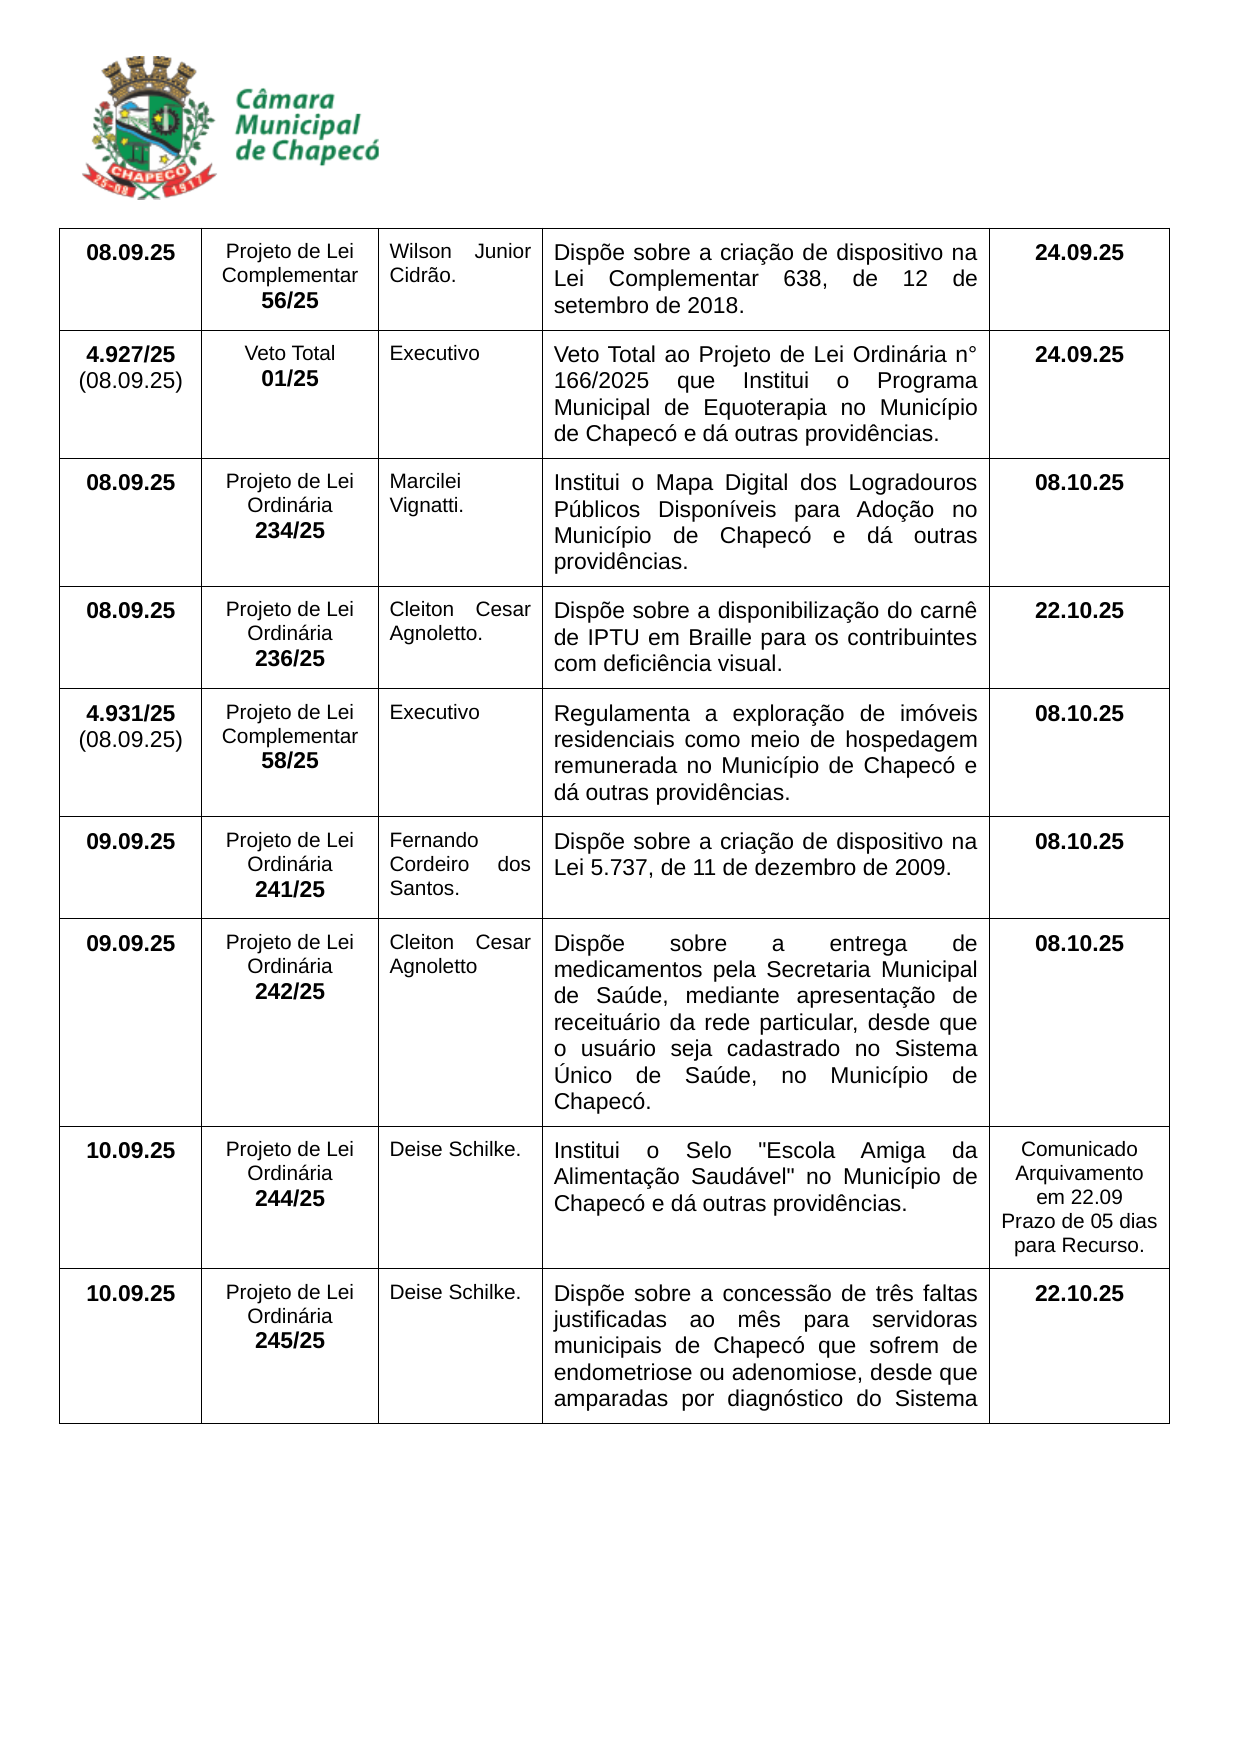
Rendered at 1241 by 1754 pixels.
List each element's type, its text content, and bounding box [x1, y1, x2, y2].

table_cell Dispõe sobre a concessão de três faltas justificadas ao mês para servidoras municipais de Chapecó que sofrem de endometriose ou adenomiose, desde que amparadas por diagnóstico do Sistema [543, 1269, 989, 1422]
table_cell Wilson Junior Cidrão. [379, 229, 542, 329]
table_cell Institui o Selo "Escola Amiga da Alimentação Saudável" no Município de Chapecó e dá outras providências. [543, 1127, 989, 1268]
table_cell 24.09.25 [990, 229, 1169, 329]
table_cell Projeto de Lei Complementar 56/25 [202, 229, 378, 329]
table_cell Dispõe sobre a disponibilização do carnê de IPTU em Braille para os contribuintes com deficiência visual. [543, 587, 989, 688]
table_cell Dispõe sobre a criação de dispositivo na Lei 5.737, de 11 de dezembro de 2009. [543, 817, 989, 918]
table_cell Projeto de Lei Complementar 58/25 [202, 689, 378, 816]
table_cell Deise Schilke. [379, 1127, 542, 1268]
picture [81, 56, 379, 200]
table_cell 08.10.25 [990, 919, 1169, 1126]
table_cell Institui o Mapa Digital dos Logradouros Públicos Disponíveis para Adoção no Município de Chapecó e dá outras providências. [543, 459, 989, 586]
table_cell Dispõe sobre a criação de dispositivo na Lei Complementar 638, de 12 de setembro de 2018. [543, 229, 989, 329]
table_cell Regulamenta a exploração de imóveis residenciais como meio de hospedagem remunerada no Município de Chapecó e dá outras providências. [543, 689, 989, 816]
table_cell 22.10.25 [990, 1269, 1169, 1422]
table_cell Projeto de Lei Ordinária 242/25 [202, 919, 378, 1126]
table_cell Dispõe sobre a entrega de medicamentos pela Secretaria Municipal de Saúde, mediante apresentação de receituário da rede particular, desde que o usuário seja cadastrado no Sistema Único de Saúde, no Município de Chapecó. [543, 919, 989, 1126]
table_cell Cleiton Cesar Agnoletto [379, 919, 542, 1126]
table_cell Executivo [379, 689, 542, 816]
table_cell 08.09.25 [60, 459, 201, 586]
table_cell Projeto de Lei Ordinária 244/25 [202, 1127, 378, 1268]
table_cell 24.09.25 [990, 331, 1169, 458]
table_cell 08.09.25 [60, 229, 201, 329]
table_cell Fernando Cordeiro dos Santos. [379, 817, 542, 918]
table_cell Cleiton Cesar Agnoletto. [379, 587, 542, 688]
table_cell Executivo [379, 331, 542, 458]
table_cell 4.931/25 (08.09.25) [60, 689, 201, 816]
table_cell Projeto de Lei Ordinária 234/25 [202, 459, 378, 586]
table_cell Projeto de Lei Ordinária 236/25 [202, 587, 378, 688]
table_cell 09.09.25 [60, 919, 201, 1126]
table_cell 08.10.25 [990, 817, 1169, 918]
table_cell 09.09.25 [60, 817, 201, 918]
table_cell 10.09.25 [60, 1127, 201, 1268]
table_cell Veto Total 01/25 [202, 331, 378, 458]
table_cell Projeto de Lei Ordinária 241/25 [202, 817, 378, 918]
table_cell 4.927/25 (08.09.25) [60, 331, 201, 458]
table_cell Marcilei Vignatti. [379, 459, 542, 586]
table_cell 08.10.25 [990, 459, 1169, 586]
table_cell Veto Total ao Projeto de Lei Ordinária n° 166/2025 que Institui o Programa Municipal de Equoterapia no Município de Chapecó e dá outras providências. [543, 331, 989, 458]
table_cell 08.09.25 [60, 587, 201, 688]
table_cell 08.10.25 [990, 689, 1169, 816]
table_cell 10.09.25 [60, 1269, 201, 1422]
table_cell Projeto de Lei Ordinária 245/25 [202, 1269, 378, 1422]
table_cell 22.10.25 [990, 587, 1169, 688]
table_cell Deise Schilke. [379, 1269, 542, 1422]
table_cell Comunicado Arquivamento em 22.09 Prazo de 05 dias para Recurso. [990, 1127, 1169, 1268]
